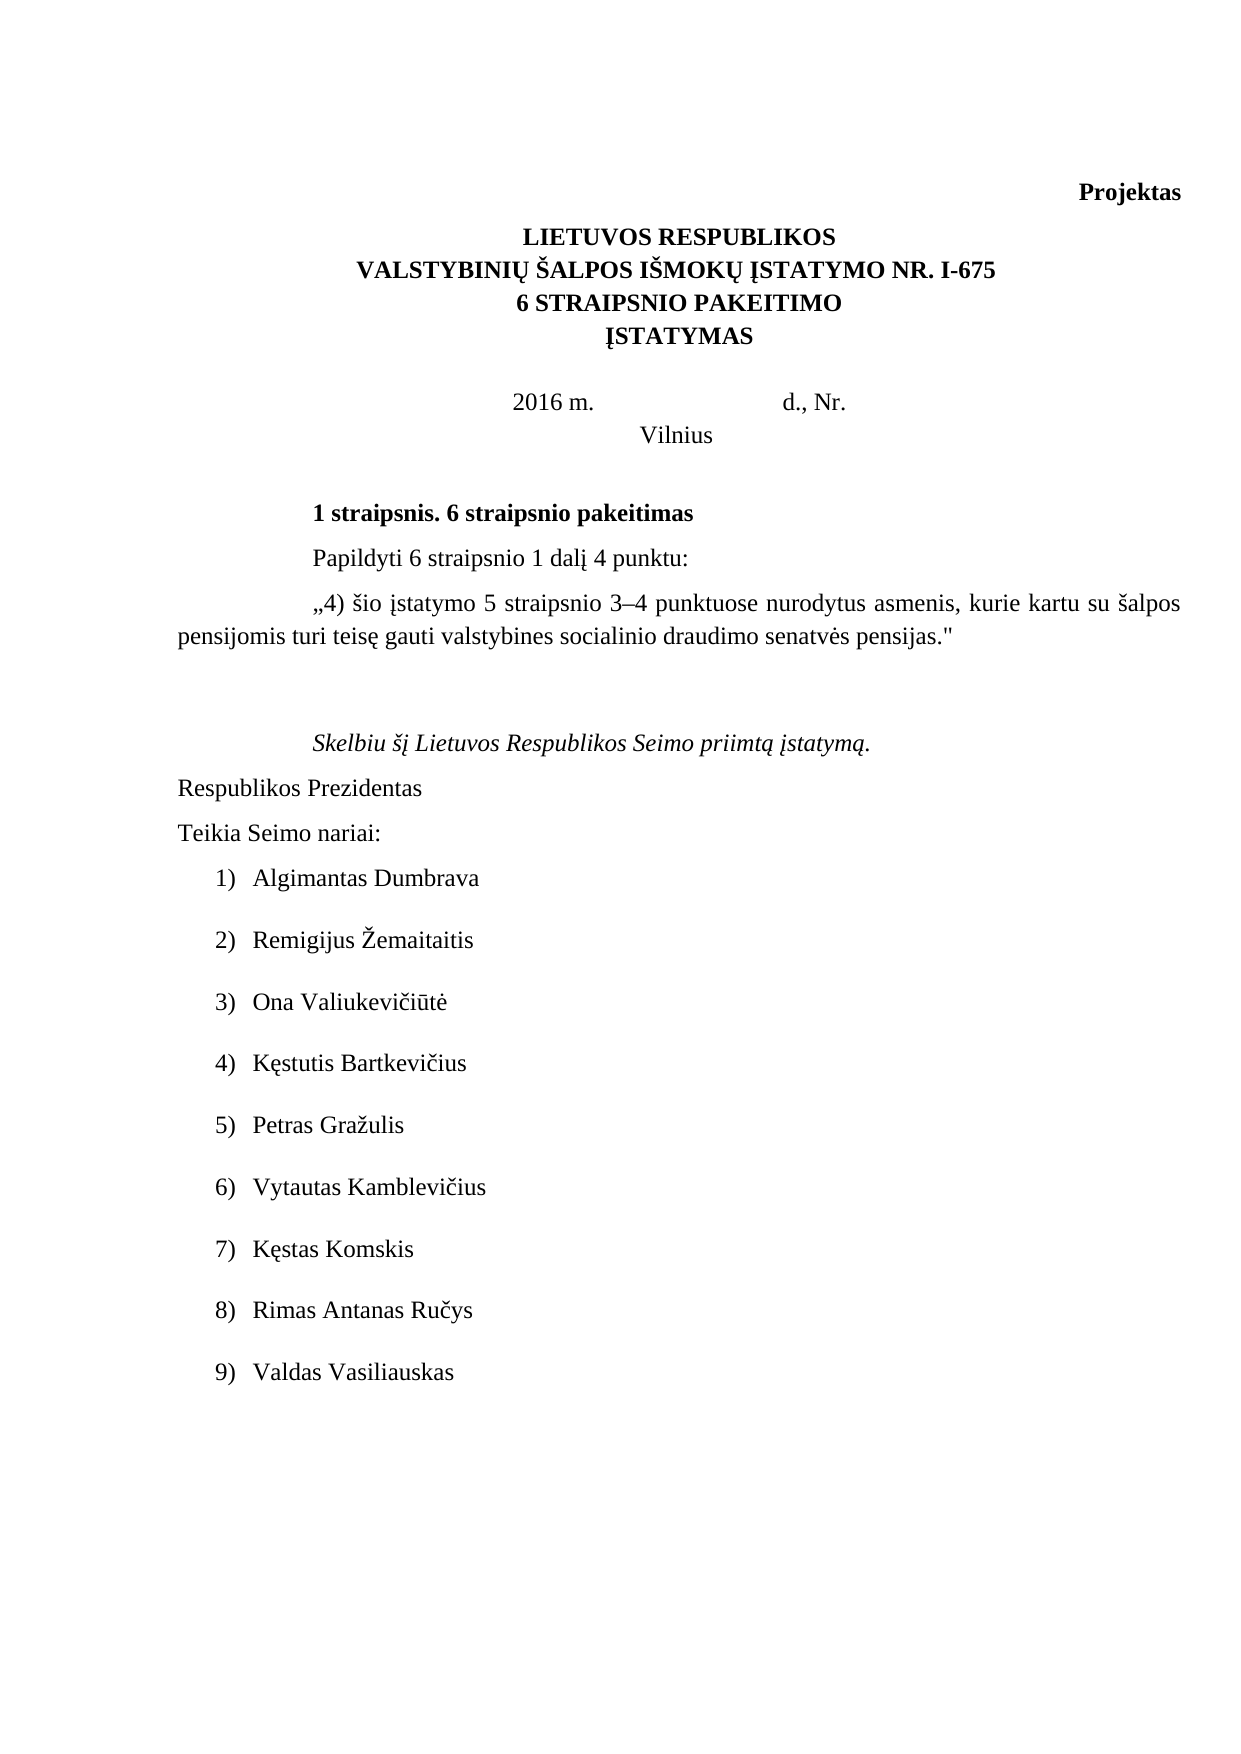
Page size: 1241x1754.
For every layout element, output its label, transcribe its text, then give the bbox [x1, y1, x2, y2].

text Papildyti 6 straipsnio 1 dalį 4 punktu: [177, 543, 1181, 572]
text 6) Vytautas Kamblevičius [215, 1172, 1181, 1201]
text Projektas [177, 177, 1181, 206]
text ĮSTATYMAS [177, 321, 1181, 350]
text Vilnius [177, 420, 1181, 449]
text 2016 m. d., Nr. [177, 387, 1181, 416]
text Skelbiu šį Lietuvos Respublikos Seimo priimtą įstatymą. [177, 728, 1181, 757]
text 4) Kęstutis Bartkevičius [215, 1048, 1181, 1077]
text 1) Algimantas Dumbrava [215, 863, 1181, 892]
text 3) Ona Valiukevičiūtė [215, 987, 1181, 1015]
text 8) Rimas Antanas Ručys [215, 1296, 1181, 1324]
text 9) Valdas Vasiliauskas [215, 1357, 1181, 1386]
text 5) Petras Gražulis [215, 1110, 1181, 1139]
text Respublikos Prezidentas [177, 773, 1181, 802]
text VALSTYBINIŲ ŠALPOS IŠMOKŲ ĮSTATYMO NR. I-675 6 STRAIPSNIO PAKEITIMO [177, 255, 1181, 317]
text 1 straipsnis. 6 straipsnio pakeitimas [177, 498, 1181, 527]
text 2) Remigijus Žemaitaitis [215, 925, 1181, 954]
text 7) Kęstas Komskis [215, 1234, 1181, 1262]
text „4) šio įstatymo 5 straipsnio 3–4 punktuose nurodytus asmenis, kurie kartu su šalpos pensijomis turi teisę gauti valstybines socialinio draudimo senatvės pensijas." [177, 588, 1181, 650]
text Teikia Seimo nariai: [177, 818, 1181, 847]
text LIETUVOS RESPUBLIKOS [177, 222, 1181, 251]
